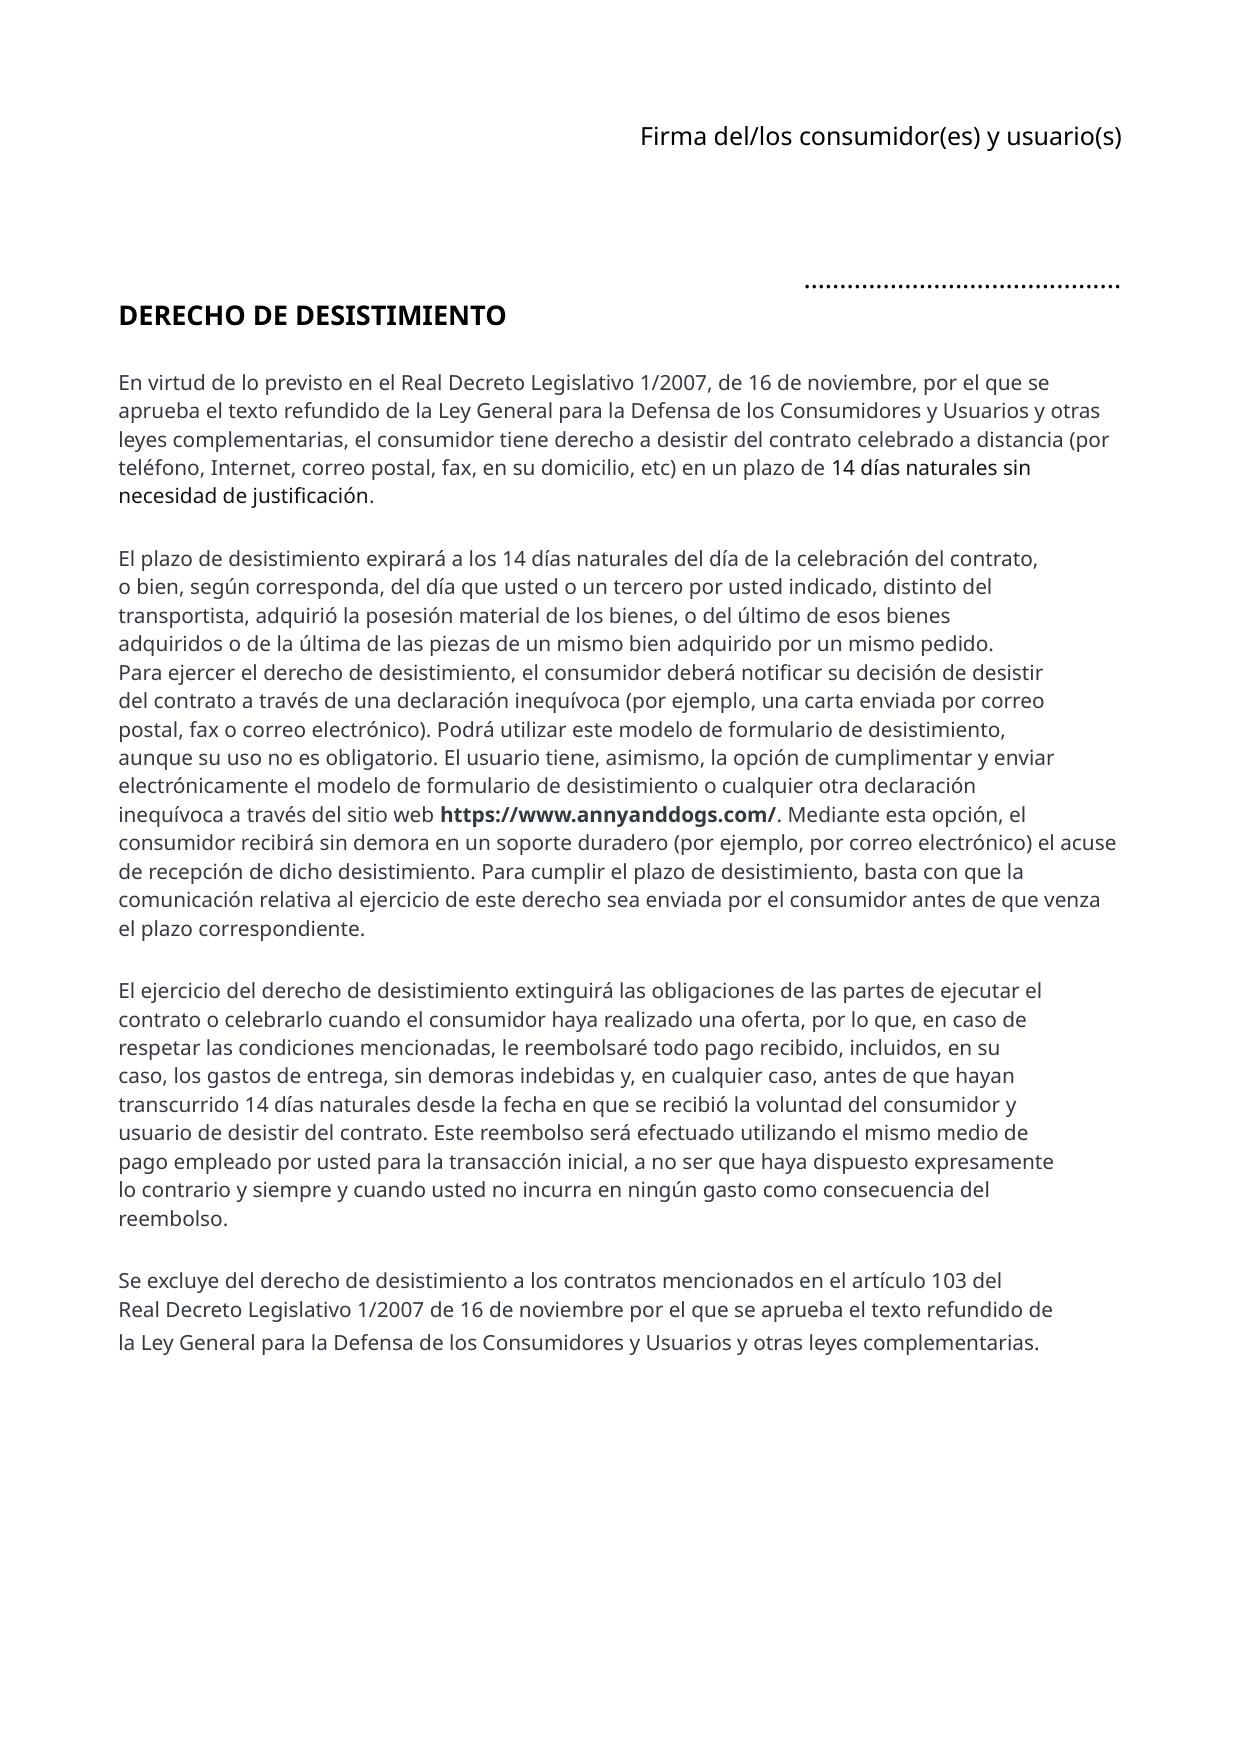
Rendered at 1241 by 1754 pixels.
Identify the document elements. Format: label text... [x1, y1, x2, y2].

text DERECHO DE DESISTIMIENTO [118, 297, 1122, 368]
text …......................................... [118, 260, 1122, 297]
text Se excluye del derecho de desistimiento a los contratos mencionados en el artículo 103 del Real Decreto Legislativo 1/2007 de 16 de noviembre por el que se aprueba el texto refundido de la Ley General para la Defensa de los Consumidores y Usuarios y otras leyes complementarias. [118, 1266, 1122, 1391]
text El plazo de desistimiento expirará a los 14 días naturales del día de la celebración del contrato, o bien, según corresponda, del día que usted o un tercero por usted indicado, distinto del transportista, adquirió la posesión material de los bienes, o del último de esos bienes adquiridos o de la última de las piezas de un mismo bien adquirido por un mismo pedido. Para ejercer el derecho de desistimiento, el consumidor deberá notificar su decisión de desistir del contrato a través de una declaración inequívoca (por ejemplo, una carta enviada por correo postal, fax o correo electrónico). Podrá utilizar este modelo de formulario de desistimiento, aunque su uso no es obligatorio. El usuario tiene, asimismo, la opción de cumplimentar y enviar electrónicamente el modelo de formulario de desistimiento o cualquier otra declaración inequívoca a través del sitio web https://www.annyanddogs.com/. Mediante esta opción, el consumidor recibirá sin demora en un soporte duradero (por ejemplo, por correo electrónico) el acuse de recepción de dicho desistimiento. Para cumplir el plazo de desistimiento, basta con que la comunicación relativa al ejercicio de este derecho sea enviada por el consumidor antes de que venza el plazo correspondiente. El ejercicio del derecho de desistimiento extinguirá las obligaciones de las partes de ejecutar el contrato o celebrarlo cuando el consumidor haya realizado una oferta, por lo que, en caso de respetar las condiciones mencionadas, le reembolsaré todo pago recibido, incluidos, en su caso, los gastos de entrega, sin demoras indebidas y, en cualquier caso, antes de que hayan transcurrido 14 días naturales desde la fecha en que se recibió la voluntad del consumidor y usuario de desistir del contrato. Este reembolso será efectuado utilizando el mismo medio de pago empleado por usted para la transacción inicial, a no ser que haya dispuesto expresamente lo contrario y siempre y cuando usted no incurra en ningún gasto como consecuencia del reembolso. [118, 544, 1122, 1266]
text Firma del/los consumidor(es) y usuario(s) [118, 118, 1122, 186]
text En virtud de lo previsto en el Real Decreto Legislativo 1/2007, de 16 de noviembre, por el que se aprueba el texto refundido de la Ley General para la Defensa de los Consumidores y Usuarios y otras leyes complementarias, el consumidor tiene derecho a desistir del contrato celebrado a distancia (por teléfono, Internet, correo postal, fax, en su domicilio, etc) en un plazo de 14 días naturales sin necesidad de justificación. [118, 368, 1122, 544]
